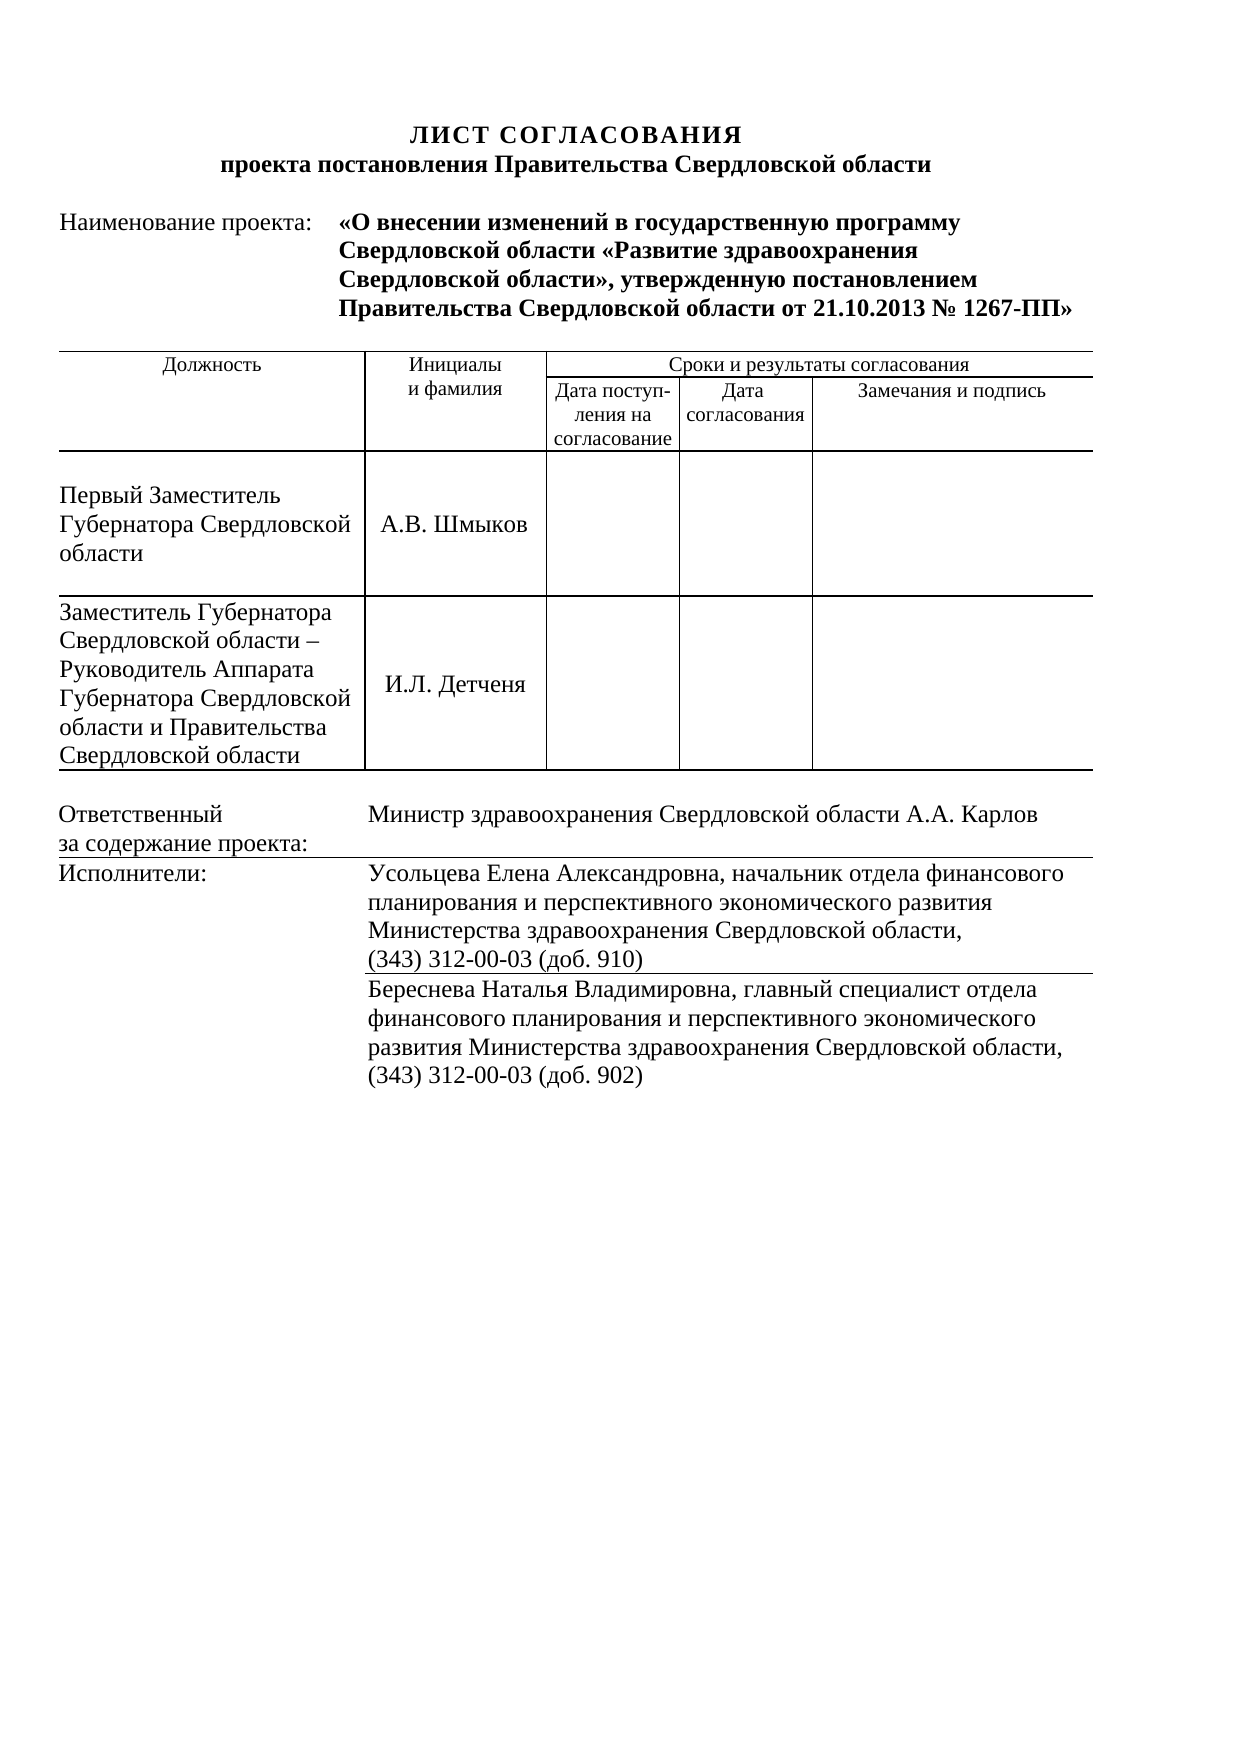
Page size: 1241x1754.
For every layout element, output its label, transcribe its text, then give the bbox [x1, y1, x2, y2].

table_cell [680, 452, 812, 595]
table_cell [59, 973, 365, 1089]
table_cell Исполнители: [59, 858, 365, 973]
table_cell Усольцева Елена Александровна, начальник отдела финансового планирования и перспективного экономического развития Министерства здравоохранения Свердловской области, (343) 312-00-03 (доб. 910) [365, 858, 1092, 973]
table_header Сроки и результаты согласования [547, 352, 1092, 376]
table_header «О внесении изменений в государственную программу Свердловской области «Развитие здравоохранения Свердловской области», утвержденную постановлением Правительства Свердловской области от 21.10.2013 № 1267-ПП» [335, 207, 1089, 322]
table_cell [813, 452, 1092, 595]
table_cell [680, 597, 812, 769]
table_cell Министр здравоохранения Свердловской области А.А. Карлов [365, 771, 1092, 857]
text ЛИСТ СОГЛАСОВАНИЯ [59, 121, 1092, 149]
table_cell Дата согласования [680, 378, 812, 450]
table_cell Береснева Наталья Владимировна, главный специалист отдела финансового планирования и перспективного экономического развития Министерства здравоохранения Свердловской области, (343) 312-00-03 (доб. 902) [365, 974, 1092, 1089]
table_cell [547, 452, 679, 595]
table_cell [813, 597, 1092, 769]
table_header Инициалы и фамилия [366, 352, 546, 450]
table_header Должность [59, 352, 364, 450]
table_cell [547, 597, 679, 769]
table_header Наименование проекта: [56, 207, 335, 322]
table_cell Дата поступ-ления на согласование [547, 378, 679, 450]
text проекта постановления Правительства Свердловской области [59, 149, 1092, 178]
table_cell Первый Заместитель Губернатора Свердловской области [59, 452, 364, 595]
table_cell Ответственный за содержание проекта: [59, 771, 365, 857]
table_cell Замечания и подпись [813, 378, 1092, 450]
table_cell И.Л. Детченя [366, 597, 546, 769]
table_cell Заместитель Губернатора Свердловской области – Руководитель Аппарата Губернатора Свердловской области и Правительства Свердловской области [59, 597, 364, 769]
table_cell А.В. Шмыков [366, 452, 546, 595]
